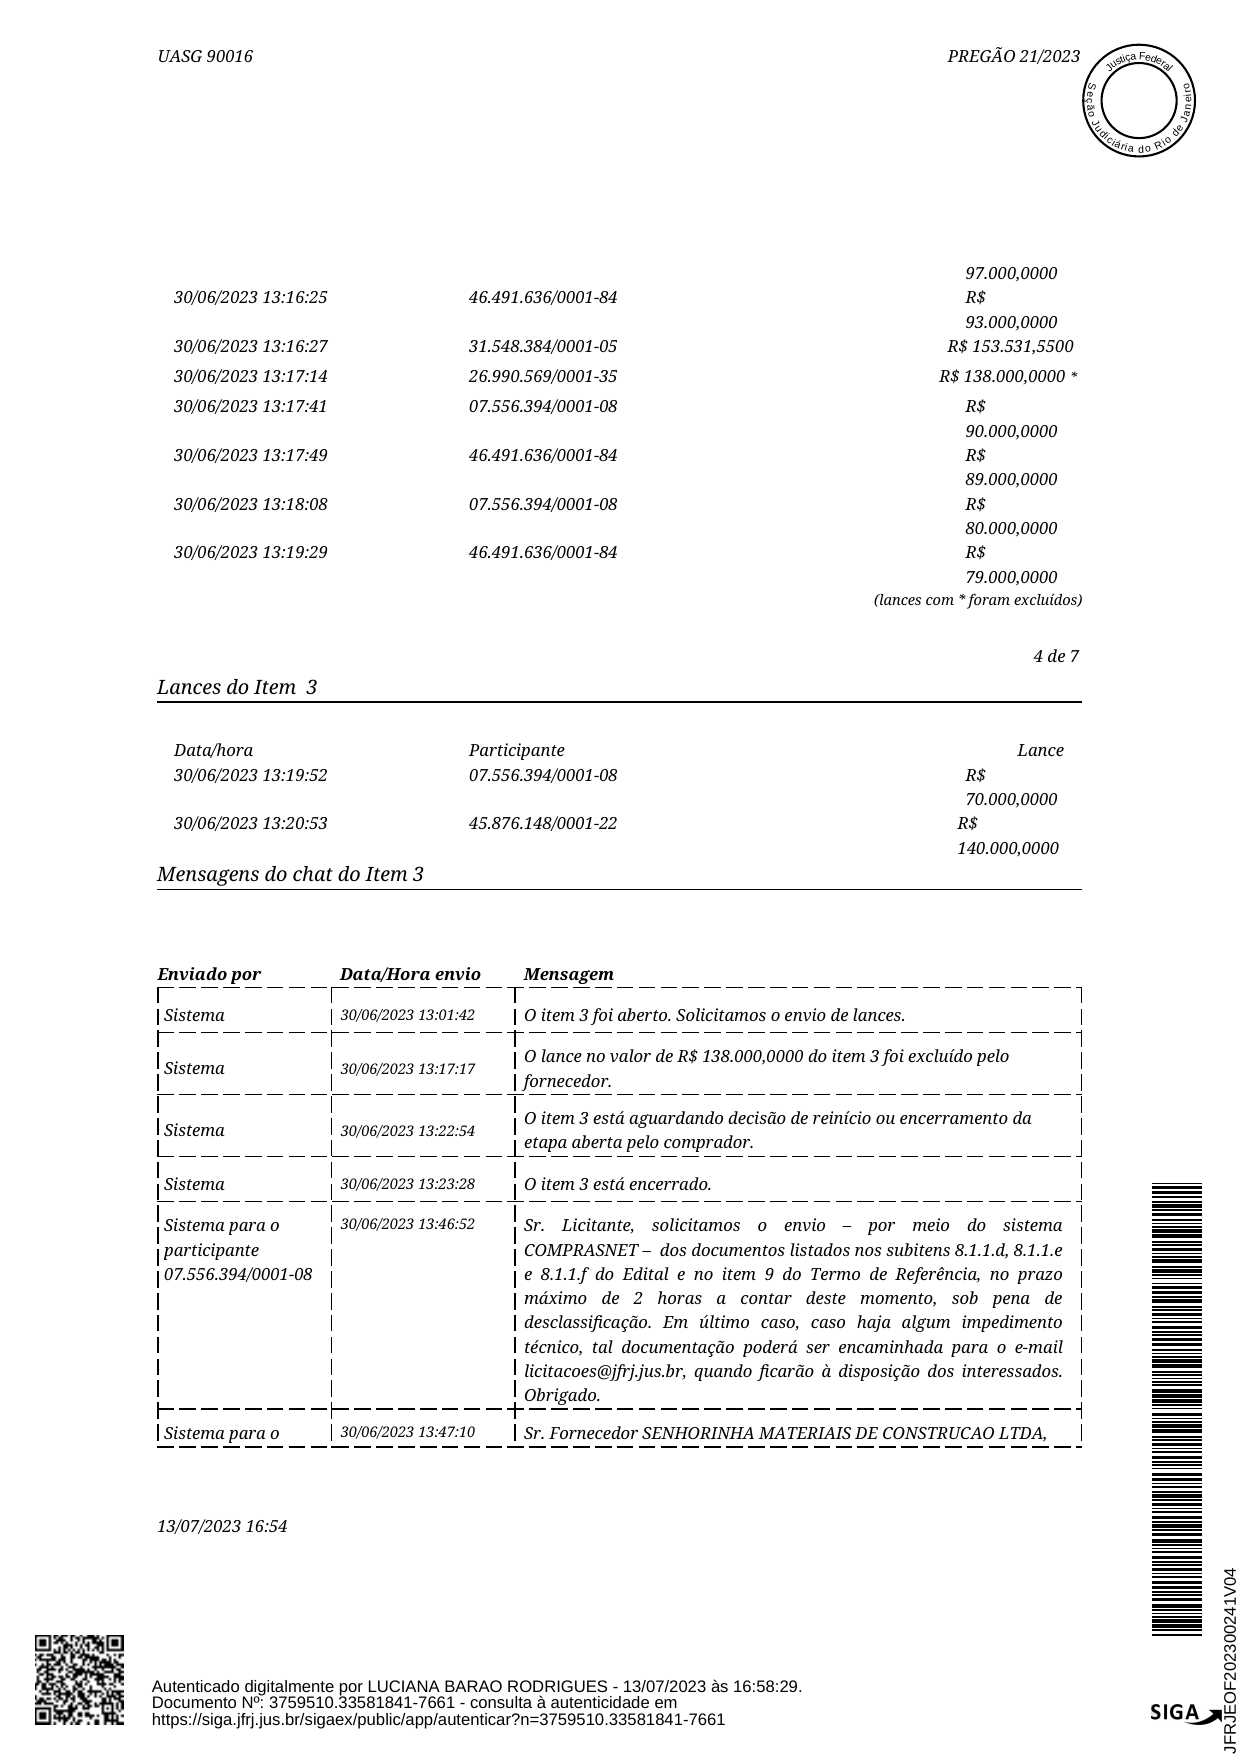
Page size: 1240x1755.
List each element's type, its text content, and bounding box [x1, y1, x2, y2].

table_cell 30/06/2023 13:20:53 [174, 812, 469, 861]
table_cell 26.990.569/0001-35 [469, 365, 934, 395]
table_cell O item 3 está aguardando decisão de reinício ou encerramento da etapa aberta pelo comprador. [515, 1094, 1081, 1156]
table_cell 30/06/2023 13:19:29 [174, 541, 469, 590]
table_cell 30/06/2023 13:17:49 [174, 444, 469, 492]
table_cell Sistema [158, 1032, 331, 1094]
table_cell Sr. Licitante, solicitamos o envio – por meio do sistema COMPRASNET – dos documentos listados nos subitens 8.1.1.d, 8.1.1.e e 8.1.1.f do Edital e no item 9 do Termo de Referência, no prazo máximo de 2 horas a contar deste momento, sob pena de desclassificação. Em último caso, caso haja algum impedimento técnico, tal documentação poderá ser encaminhada para o e-mail licitacoes@jfrj.jus.br, quando ficarão à disposição dos interessados. Obrigado. [515, 1201, 1081, 1408]
table_cell R$ 80.000,0000 [934, 493, 1078, 541]
table_cell R$ 153.531,5500 [934, 335, 1078, 365]
table_cell 45.876.148/0001-22 [469, 812, 957, 861]
table_cell 30/06/2023 13:19:52 [174, 763, 469, 812]
table_cell 30/06/2023 13:22:54 [331, 1094, 515, 1156]
table_cell 07.556.394/0001-08 [469, 395, 934, 444]
table_cell Sistema para o [158, 1408, 331, 1446]
table_cell O item 3 está encerrado. [515, 1156, 1081, 1201]
table_cell 07.556.394/0001-08 [469, 763, 957, 812]
table_cell [174, 262, 469, 286]
table_cell 30/06/2023 13:17:41 [174, 395, 469, 444]
table_cell 46.491.636/0001-84 [469, 286, 934, 335]
table_cell R$ 93.000,0000 [934, 286, 1078, 335]
table_header 30/06/2023 13:01:42 [331, 987, 515, 1032]
table_cell 97.000,0000 [934, 262, 1078, 286]
table_cell R$ 70.000,0000 [958, 763, 1066, 812]
table_header Participante [469, 739, 957, 763]
table_cell R$ 140.000,0000 [958, 812, 1066, 861]
table_cell Sistema para o participante 07.556.394/0001-08 [158, 1201, 331, 1408]
table_cell Sistema [158, 1156, 331, 1201]
table_cell 30/06/2023 13:16:27 [174, 335, 469, 365]
table_cell 30/06/2023 13:46:52 [331, 1201, 515, 1408]
table_header O item 3 foi aberto. Solicitamos o envio de lances. [515, 987, 1081, 1032]
table_cell 07.556.394/0001-08 [469, 493, 934, 541]
table_cell R$ 138.000,0000 * [934, 365, 1078, 395]
table_cell 46.491.636/0001-84 [469, 444, 934, 492]
text 4 de 7 [157, 644, 1081, 667]
table_header Lance [958, 739, 1066, 763]
subtitle Mensagens do chat do Item 3 [157, 861, 1082, 888]
table_cell 30/06/2023 13:17:17 [331, 1032, 515, 1094]
table_cell 30/06/2023 13:16:25 [174, 286, 469, 335]
table_cell R$ 89.000,0000 [934, 444, 1078, 492]
table_header Data/hora [174, 739, 469, 763]
subtitle Lances do Item 3 [157, 673, 1082, 700]
table_cell 46.491.636/0001-84 [469, 541, 934, 590]
table_cell 31.548.384/0001-05 [469, 335, 934, 365]
table_cell R$ 90.000,0000 [934, 395, 1078, 444]
table_cell 30/06/2023 13:23:28 [331, 1156, 515, 1201]
table_cell 30/06/2023 13:47:10 [331, 1408, 515, 1446]
table_cell Sr. Fornecedor SENHORINHA MATERIAIS DE CONSTRUCAO LTDA, [515, 1408, 1081, 1446]
table_cell R$ 79.000,0000 [934, 541, 1078, 590]
text (lances com * foram excluídos) [157, 590, 1084, 610]
table_cell O lance no valor de R$ 138.000,0000 do item 3 foi excluído pelo fornecedor. [515, 1032, 1081, 1094]
table_cell [469, 262, 934, 286]
table_cell 30/06/2023 13:18:08 [174, 493, 469, 541]
subtitle Enviado por Data/Hora envio Mensagem [157, 962, 1082, 985]
table_cell 30/06/2023 13:17:14 [174, 365, 469, 395]
table_cell Sistema [158, 1094, 331, 1156]
table_header Sistema [158, 987, 331, 1032]
